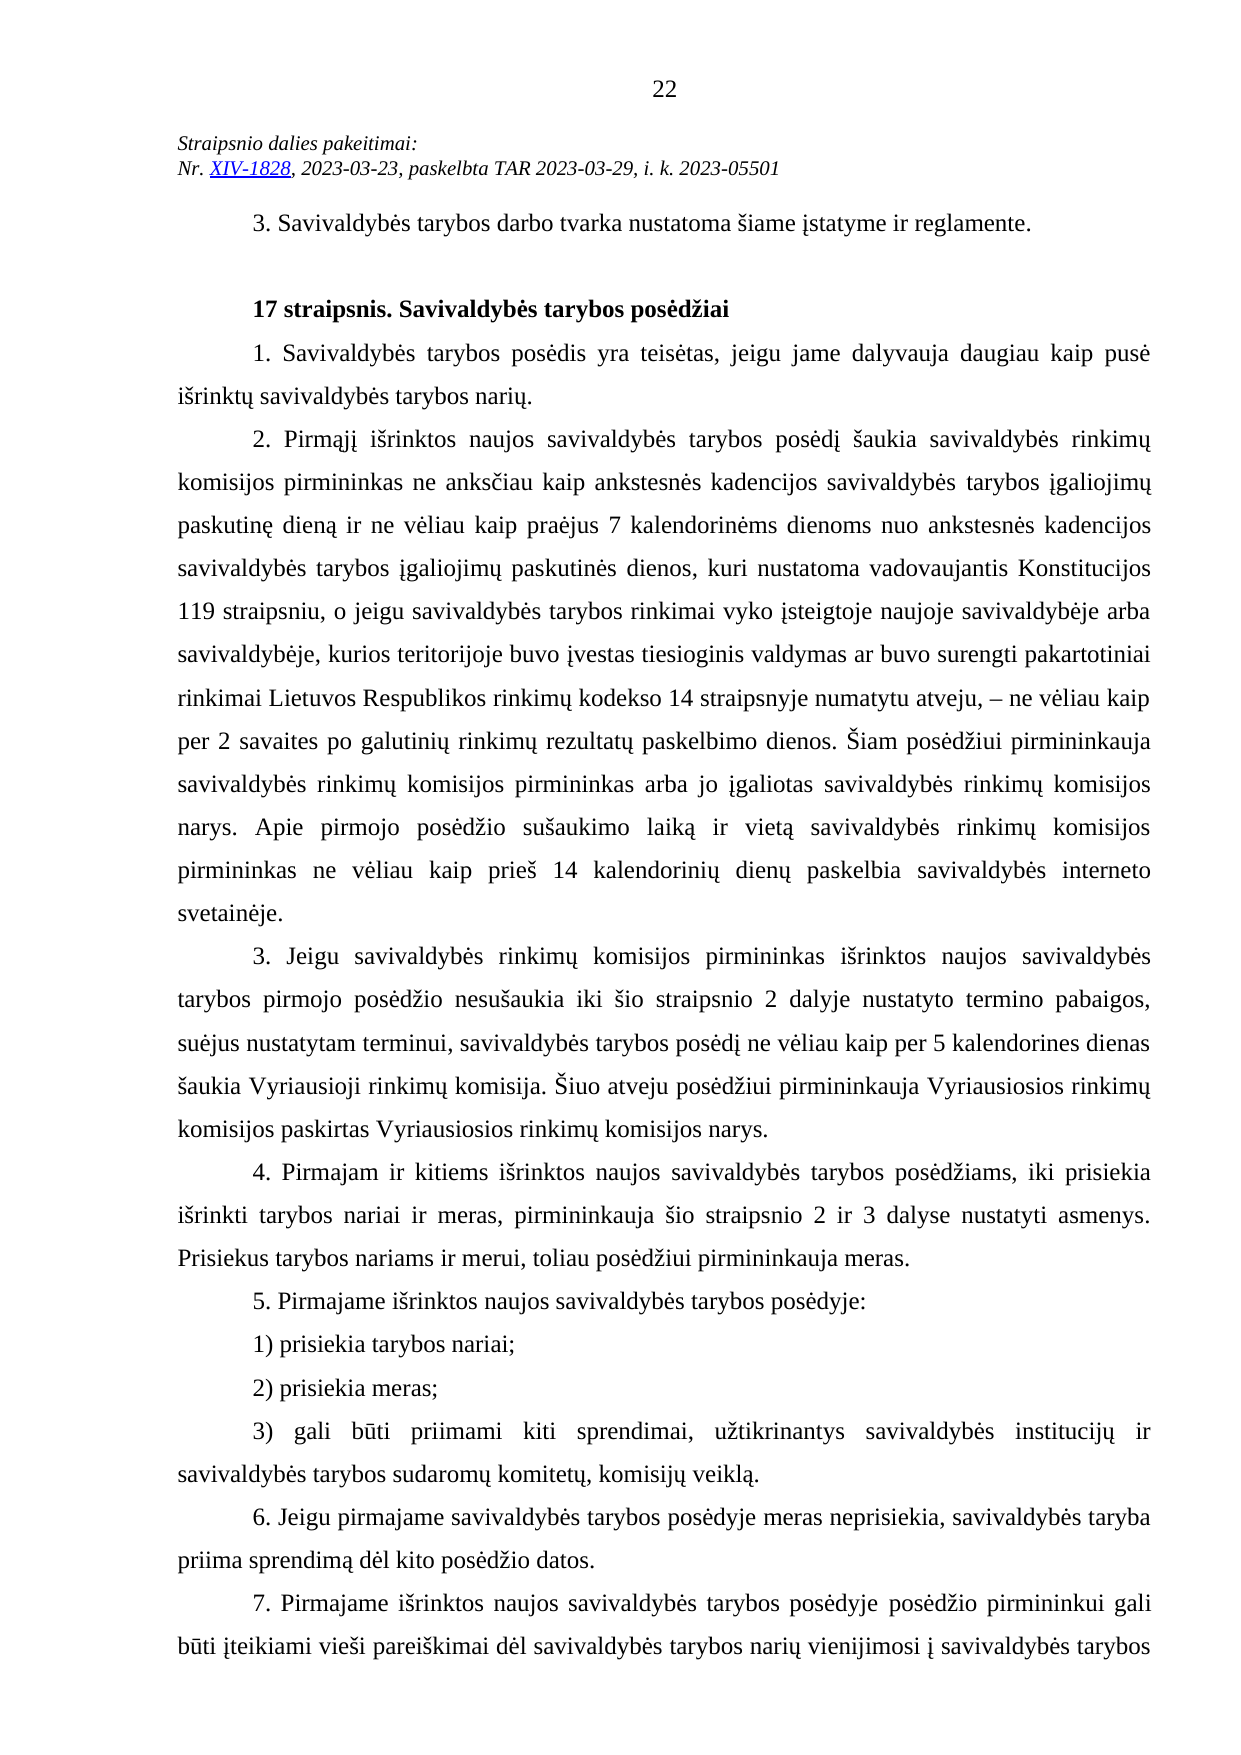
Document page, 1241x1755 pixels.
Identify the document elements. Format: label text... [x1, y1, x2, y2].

text 2) prisiekia meras; [177, 1373, 1152, 1401]
text Straipsnio dalies pakeitimai: [177, 131, 1152, 155]
text 6. Jeigu pirmajame savivaldybės tarybos posėdyje meras neprisiekia, savivaldybės taryba priima sprendimą dėl kito posėdžio datos. [177, 1502, 1152, 1574]
text 7. Pirmajame išrinktos naujos savivaldybės tarybos posėdyje posėdžio pirmininkui gali būti įteikiami vieši pareiškimai dėl savivaldybės tarybos narių vienijimosi į savivaldybės tarybos [177, 1588, 1152, 1660]
text 2. Pirmąjį išrinktos naujos savivaldybės tarybos posėdį šaukia savivaldybės rinkimų komisijos pirmininkas ne anksčiau kaip ankstesnės kadencijos savivaldybės tarybos įgaliojimų paskutinę dieną ir ne vėliau kaip praėjus 7 kalendorinėms dienoms nuo ankstesnės kadencijos savivaldybės tarybos įgaliojimų paskutinės dienos, kuri nustatoma vadovaujantis Konstitucijos 119 straipsniu, o jeigu savivaldybės tarybos rinkimai vyko įsteigtoje naujoje savivaldybėje arba savivaldybėje, kurios teritorijoje buvo įvestas tiesioginis valdymas ar buvo surengti pakartotiniai rinkimai Lietuvos Respublikos rinkimų kodekso 14 straipsnyje numatytu atveju, – ne vėliau kaip per 2 savaites po galutinių rinkimų rezultatų paskelbimo dienos. Šiam posėdžiui pirmininkauja savivaldybės rinkimų komisijos pirmininkas arba jo įgaliotas savivaldybės rinkimų komisijos narys. Apie pirmojo posėdžio sušaukimo laiką ir vietą savivaldybės rinkimų komisijos pirmininkas ne vėliau kaip prieš 14 kalendorinių dienų paskelbia savivaldybės interneto svetainėje. [177, 424, 1152, 927]
text 3. Jeigu savivaldybės rinkimų komisijos pirmininkas išrinktos naujos savivaldybės tarybos pirmojo posėdžio nesušaukia iki šio straipsnio 2 dalyje nustatyto termino pabaigos, suėjus nustatytam terminui, savivaldybės tarybos posėdį ne vėliau kaip per 5 kalendorines dienas šaukia Vyriausioji rinkimų komisija. Šiuo atveju posėdžiui pirmininkauja Vyriausiosios rinkimų komisijos paskirtas Vyriausiosios rinkimų komisijos narys. [177, 941, 1152, 1143]
text 1. Savivaldybės tarybos posėdis yra teisėtas, jeigu jame dalyvauja daugiau kaip pusė išrinktų savivaldybės tarybos narių. [177, 338, 1152, 409]
text 5. Pirmajame išrinktos naujos savivaldybės tarybos posėdyje: [177, 1286, 1152, 1315]
text 4. Pirmajam ir kitiems išrinktos naujos savivaldybės tarybos posėdžiams, iki prisiekia išrinkti tarybos nariai ir meras, pirmininkauja šio straipsnio 2 ir 3 dalyse nustatyti asmenys. Prisiekus tarybos nariams ir merui, toliau posėdžiui pirmininkauja meras. [177, 1157, 1152, 1272]
text 3) gali būti priimami kiti sprendimai, užtikrinantys savivaldybės institucijų ir savivaldybės tarybos sudaromų komitetų, komisijų veiklą. [177, 1416, 1152, 1488]
text 3. Savivaldybės tarybos darbo tvarka nustatoma šiame įstatyme ir reglamente. [177, 208, 1152, 237]
text 1) prisiekia tarybos nariai; [177, 1329, 1152, 1358]
text 17 straipsnis. Savivaldybės tarybos posėdžiai [177, 294, 1152, 323]
text Nr. XIV-1828, 2023-03-23, paskelbta TAR 2023-03-29, i. k. 2023-05501 [177, 155, 1152, 179]
